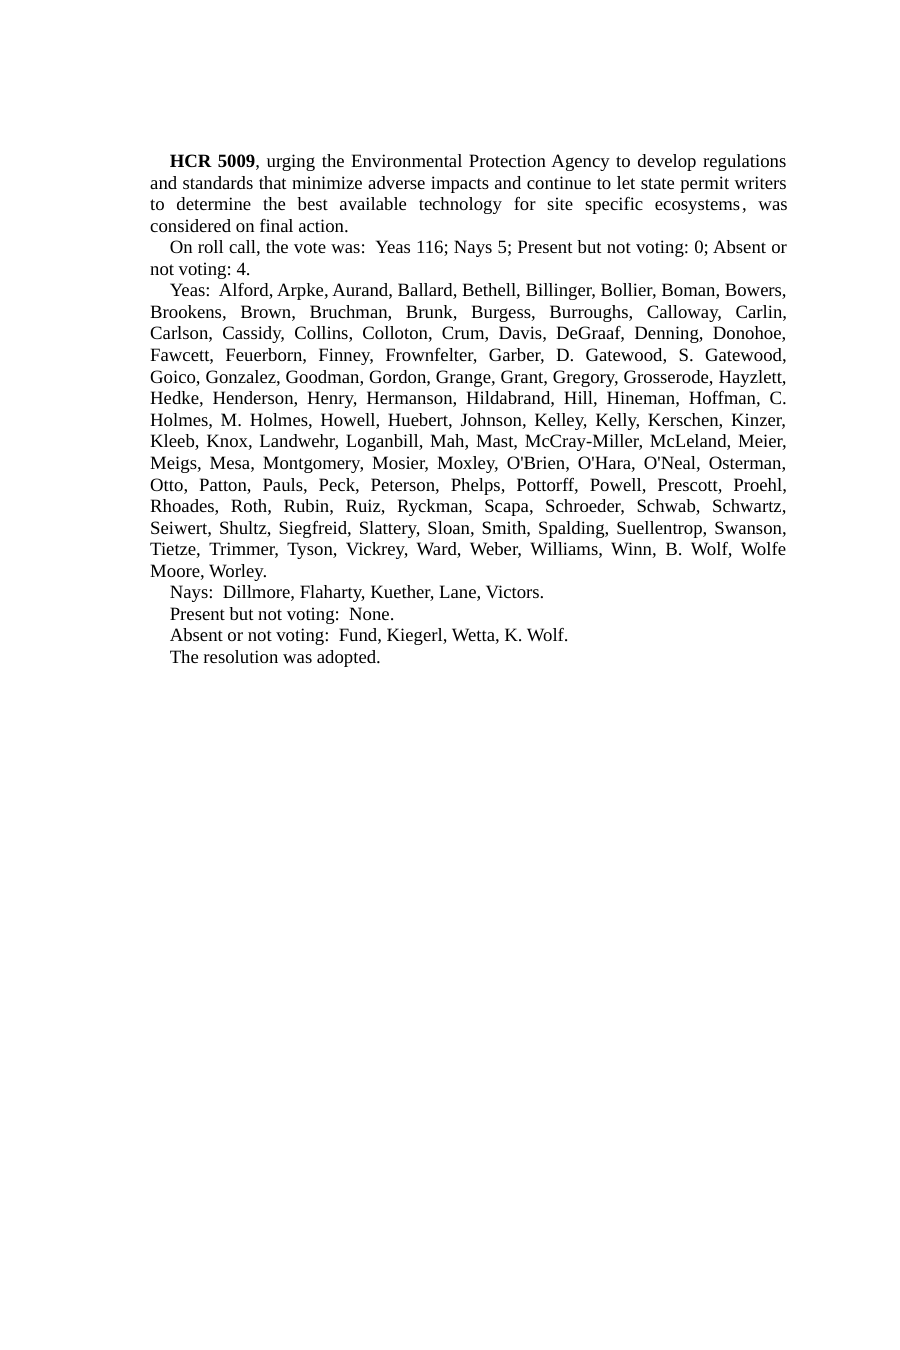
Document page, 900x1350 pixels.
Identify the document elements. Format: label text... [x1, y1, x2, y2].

text The resolution was adopted. [150, 646, 787, 667]
text Present but not voting: None. [150, 603, 787, 624]
text Yeas: Alford, Arpke, Aurand, Ballard, Bethell, Billinger, Bollier, Boman, Bowers, Brookens, Brown, Bruchman, Brunk, Burgess, Burroughs, Calloway, Carlin, Carlson, Cassidy, Collins, Colloton, Crum, Davis, DeGraaf, Denning, Donohoe, Fawcett, Feuerborn, Finney, Frownfelter, Garber, D. Gatewood, S. Gatewood, Goico, Gonzalez, Goodman, Gordon, Grange, Grant, Gregory, Grosserode, Hayzlett, Hedke, Henderson, Henry, Hermanson, Hildabrand, Hill, Hineman, Hoffman, C. Holmes, M. Holmes, Howell, Huebert, Johnson, Kelley, Kelly, Kerschen, Kinzer, Kleeb, Knox, Landwehr, Loganbill, Mah, Mast, McCray-Miller, McLeland, Meier, Meigs, Mesa, Montgomery, Mosier, Moxley, O'Brien, O'Hara, O'Neal, Osterman, Otto, Patton, Pauls, Peck, Peterson, Phelps, Pottorff, Powell, Prescott, Proehl, Rhoades, Roth, Rubin, Ruiz, Ryckman, Scapa, Schroeder, Schwab, Schwartz, Seiwert, Shultz, Siegfreid, Slattery, Sloan, Smith, Spalding, Suellentrop, Swanson, Tietze, Trimmer, Tyson, Vickrey, Ward, Weber, Williams, Winn, B. Wolf, Wolfe Moore, Worley. [150, 279, 787, 581]
text HCR 5009, urging the Environmental Protection Agency to develop regulations and standards that minimize adverse impacts and continue to let state permit writers to determine the best available technology for site specific ecosystems, was considered on final action. [150, 150, 787, 236]
text Absent or not voting: Fund, Kiegerl, Wetta, K. Wolf. [150, 624, 787, 646]
text On roll call, the vote was: Yeas 116; Nays 5; Present but not voting: 0; Absent or not voting: 4. [150, 236, 787, 279]
text Nays: Dillmore, Flaharty, Kuether, Lane, Victors. [150, 581, 787, 603]
